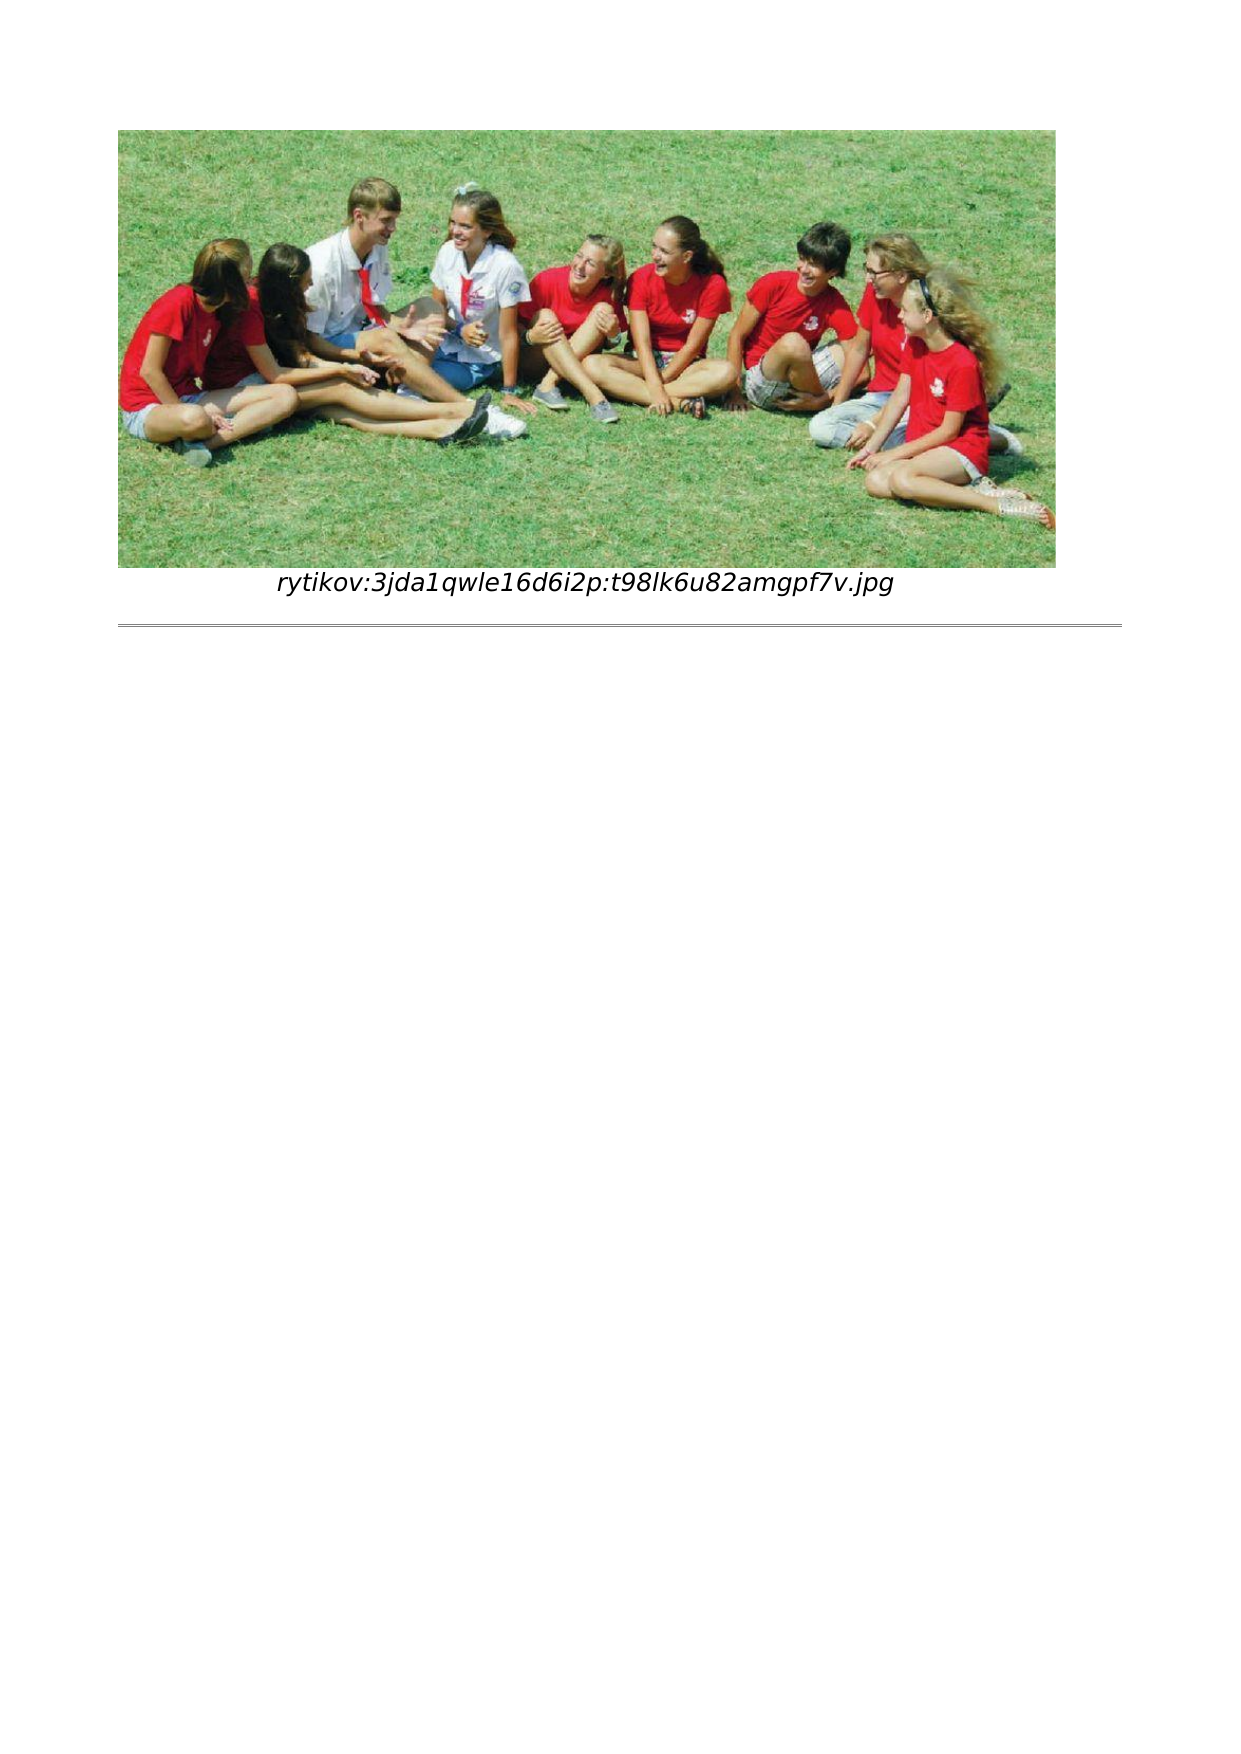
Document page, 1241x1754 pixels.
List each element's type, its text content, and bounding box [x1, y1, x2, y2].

picture [118, 130, 1056, 568]
text rytikov:3jda1qwle16d6i2p:t98lk6u82amgpf7v.jpg [118, 568, 1056, 597]
